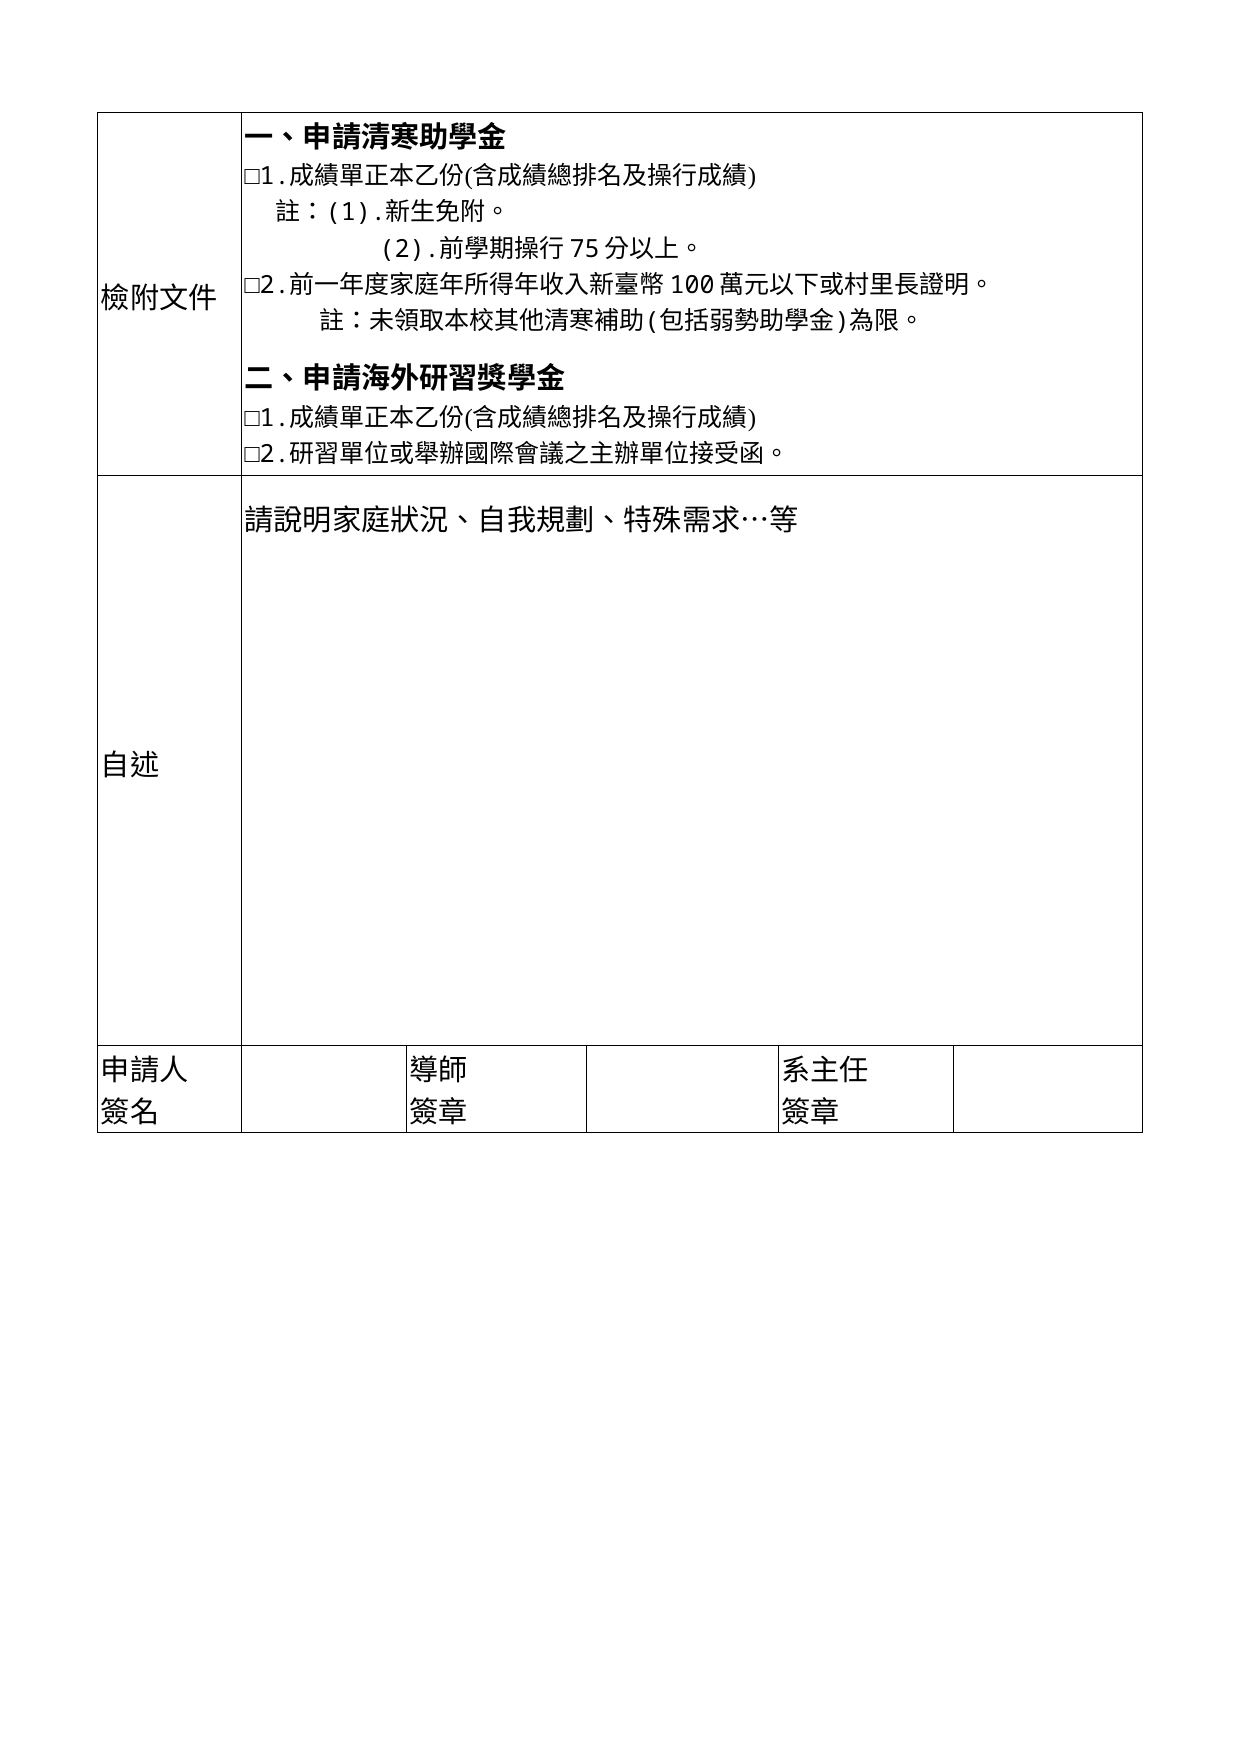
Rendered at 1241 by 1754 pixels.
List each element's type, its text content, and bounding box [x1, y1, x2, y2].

table_cell 系主任 簽章 [779, 1046, 953, 1132]
table_cell 檢附文件 [98, 113, 241, 475]
table_cell [242, 1046, 406, 1132]
table_cell [587, 1046, 778, 1132]
table_cell 一、申請清寒助學金 □1.成績單正本乙份(含成績總排名及操行成績) 註：(1).新生免附。 (2).前學期操行75分以上。 □2.前一年度家庭年所得年收入新臺幣100萬元以下或村里長證明。 註：未領取本校其他清寒補助(包括弱勢助學金)為限。 二、申請海外研習獎學金 □1.成績單正本乙份(含成績總排名及操行成績) □2.研習單位或舉辦國際會議之主辦單位接受函。 [242, 113, 1142, 475]
table_cell 請說明家庭狀況、自我規劃、特殊需求…等 [242, 476, 1142, 1045]
table_cell 自述 [98, 476, 241, 1045]
table_cell 申請人 簽名 [98, 1046, 241, 1132]
table_cell 導師 簽章 [407, 1046, 586, 1132]
table_cell [954, 1046, 1142, 1132]
